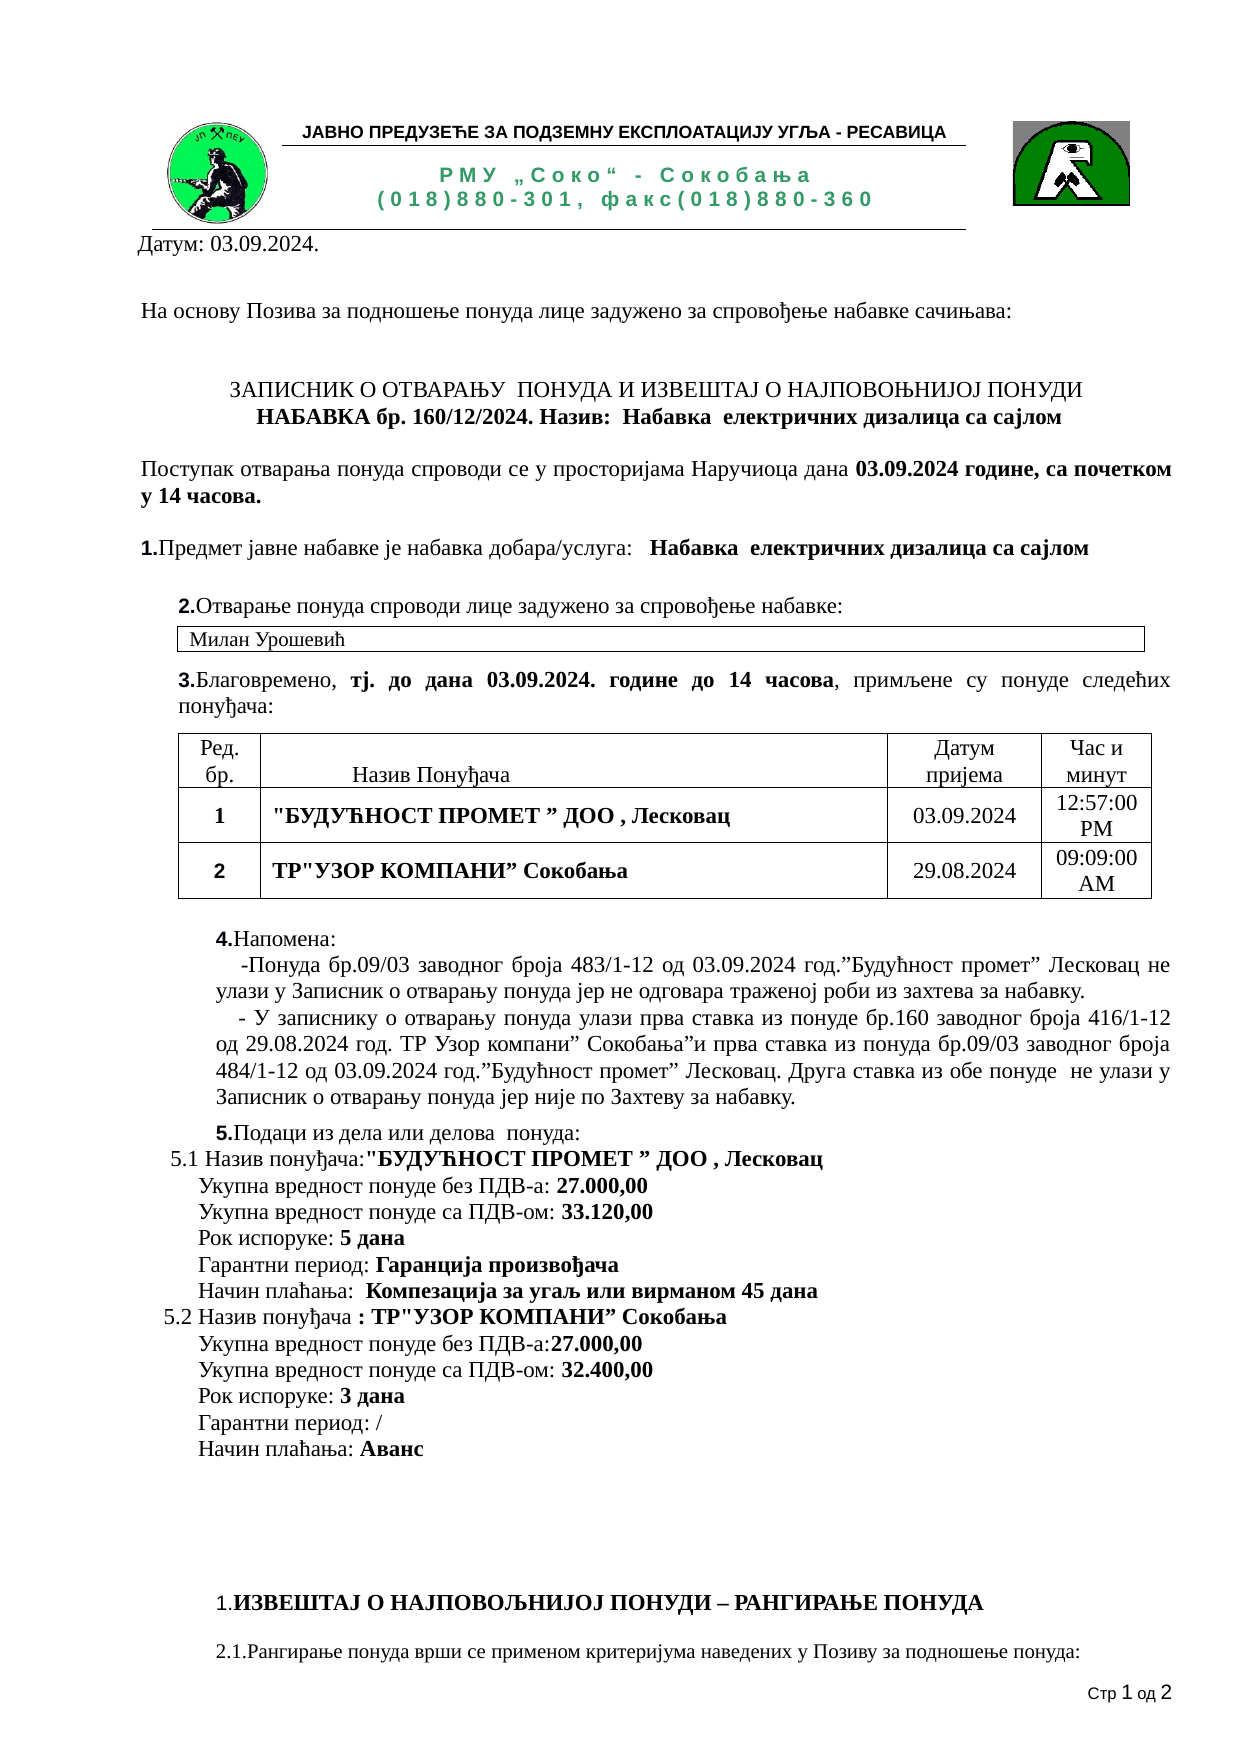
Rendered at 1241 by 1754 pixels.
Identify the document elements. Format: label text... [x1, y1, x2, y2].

list 2.1.Рангирање понуда врши се применом критеријума наведених у Позиву за подношење понуда: [216, 1639, 1172, 1663]
table_header Милан Урошевић [178, 627, 1144, 651]
text 5.2 Назив понуђача : ТР"УЗОР КОМПАНИ” Сокобања [141, 1303, 1172, 1330]
table_cell 1 [179, 788, 260, 842]
table_header Назив Понуђача [261, 734, 887, 787]
text Укупна вредност понуде без ПДВ-а:27.000,00 [141, 1330, 1172, 1356]
text Датум: 03.09.2024. [103, 230, 1174, 257]
table_header Час и минут [1042, 734, 1151, 787]
text Поступак отварања понуда спроводи се у просторијама Наручиоца дана 03.09.2024 године, са почетком у 14 часова. [141, 455, 1172, 508]
text На основу Позива за подношење понуда лице задужено за спровођење набавке сачињава: [141, 297, 1172, 324]
text Укупна вредност понуде без ПДВ-а: 27.000,00 [141, 1172, 1172, 1198]
table_cell РМУ „Соко“ - Сокобања (018)880-301, факс(018)880-360 [282, 146, 966, 229]
list - У записнику о отварању понуда улази прва ставка из понуде бр.160 заводног броја 416/1-12 од 29.08.2024 год. ТР Узор компани” Сокобања”и прва ставка из понуда бр.09/03 заводног броја 484/1-12 од 03.09.2024 год.”Будућност промет” Лесковац. Друга ставка из обе понуде не улази у Записник о отварању понуда јер није по Захтеву за набавку. [216, 1004, 1172, 1109]
table_header ЈАВНО ПРЕДУЗЕЋЕ ЗА ПОДЗЕМНУ ЕКСПЛОАТАЦИЈУ УГЉА - РЕСАВИЦА [282, 122, 966, 144]
list Отварање понуда спроводи лице задужено за спровођење набавке: [178, 592, 1172, 618]
list Предмет јавне набавке је набавка добара/услуга: Набавка електричних дизалица са сајлом [141, 534, 1172, 561]
picture [166, 121, 268, 224]
text Гарантни период: Гаранција произвођача [141, 1251, 1172, 1277]
text Рок испоруке: 5 дана [141, 1224, 1172, 1251]
list Подаци из дела или делова понуда: [216, 1119, 1172, 1145]
text Укупна вредност понуде са ПДВ-ом: 32.400,00 [141, 1356, 1172, 1382]
text Укупна вредност понуде са ПДВ-ом: 33.120,00 [141, 1198, 1172, 1224]
list Напомена: [216, 925, 1172, 951]
picture [1012, 121, 1130, 206]
table_header Датум пријема [888, 734, 1041, 787]
table_cell 29.08.2024 [888, 843, 1041, 897]
table_cell 12:57:00 РM [1042, 788, 1151, 842]
text ЗАПИСНИК О ОТВАРАЊУ ПОНУДА И ИЗВЕШТАЈ О НАЈПОВОЊНИЈОЈ ПОНУДИ [141, 376, 1172, 403]
table_header Ред. бр. [179, 734, 260, 787]
list Благовремено, тј. до дана 03.09.2024. године до 14 часова, примљене су понуде следећих понуђача: [178, 666, 1172, 719]
table_cell 2 [179, 843, 260, 897]
text НАБАВКА бр. 160/12/2024. Назив: Набавка електричних дизалица са сајлом [141, 403, 1172, 429]
text Начин плаћања: Аванс [141, 1435, 1172, 1462]
text 5.1 Назив понуђача:"БУДУЋНОСТ ПРОМЕТ ” ДОО , Лесковац [170, 1145, 1172, 1172]
list ИЗВЕШТАЈ О НАЈПОВОЉНИЈОЈ ПОНУДИ – РАНГИРАЊЕ ПОНУДА [216, 1588, 1172, 1615]
table_header [966, 122, 1177, 229]
table_cell ТР"УЗОР КОМПАНИ” Сокобања [261, 843, 887, 897]
text Рок испоруке: 3 дана [141, 1382, 1172, 1409]
text Начин плаћања: Компезација за угаљ или вирманом 45 дана [141, 1277, 1172, 1303]
list -Понуда бр.09/03 заводног броја 483/1-12 од 03.09.2024 год.”Будућност промет” Лесковац не улази у Записник о отварању понуда јер не одговара траженој роби из захтева за набавку. [216, 951, 1172, 1004]
table_cell 03.09.2024 [888, 788, 1041, 842]
table_cell 09:09:00 АM [1042, 843, 1151, 897]
text Гарантни период: / [141, 1409, 1172, 1435]
table_cell "БУДУЋНОСТ ПРОМЕТ ” ДОО , Лесковац [261, 788, 887, 842]
table_header [152, 122, 282, 229]
